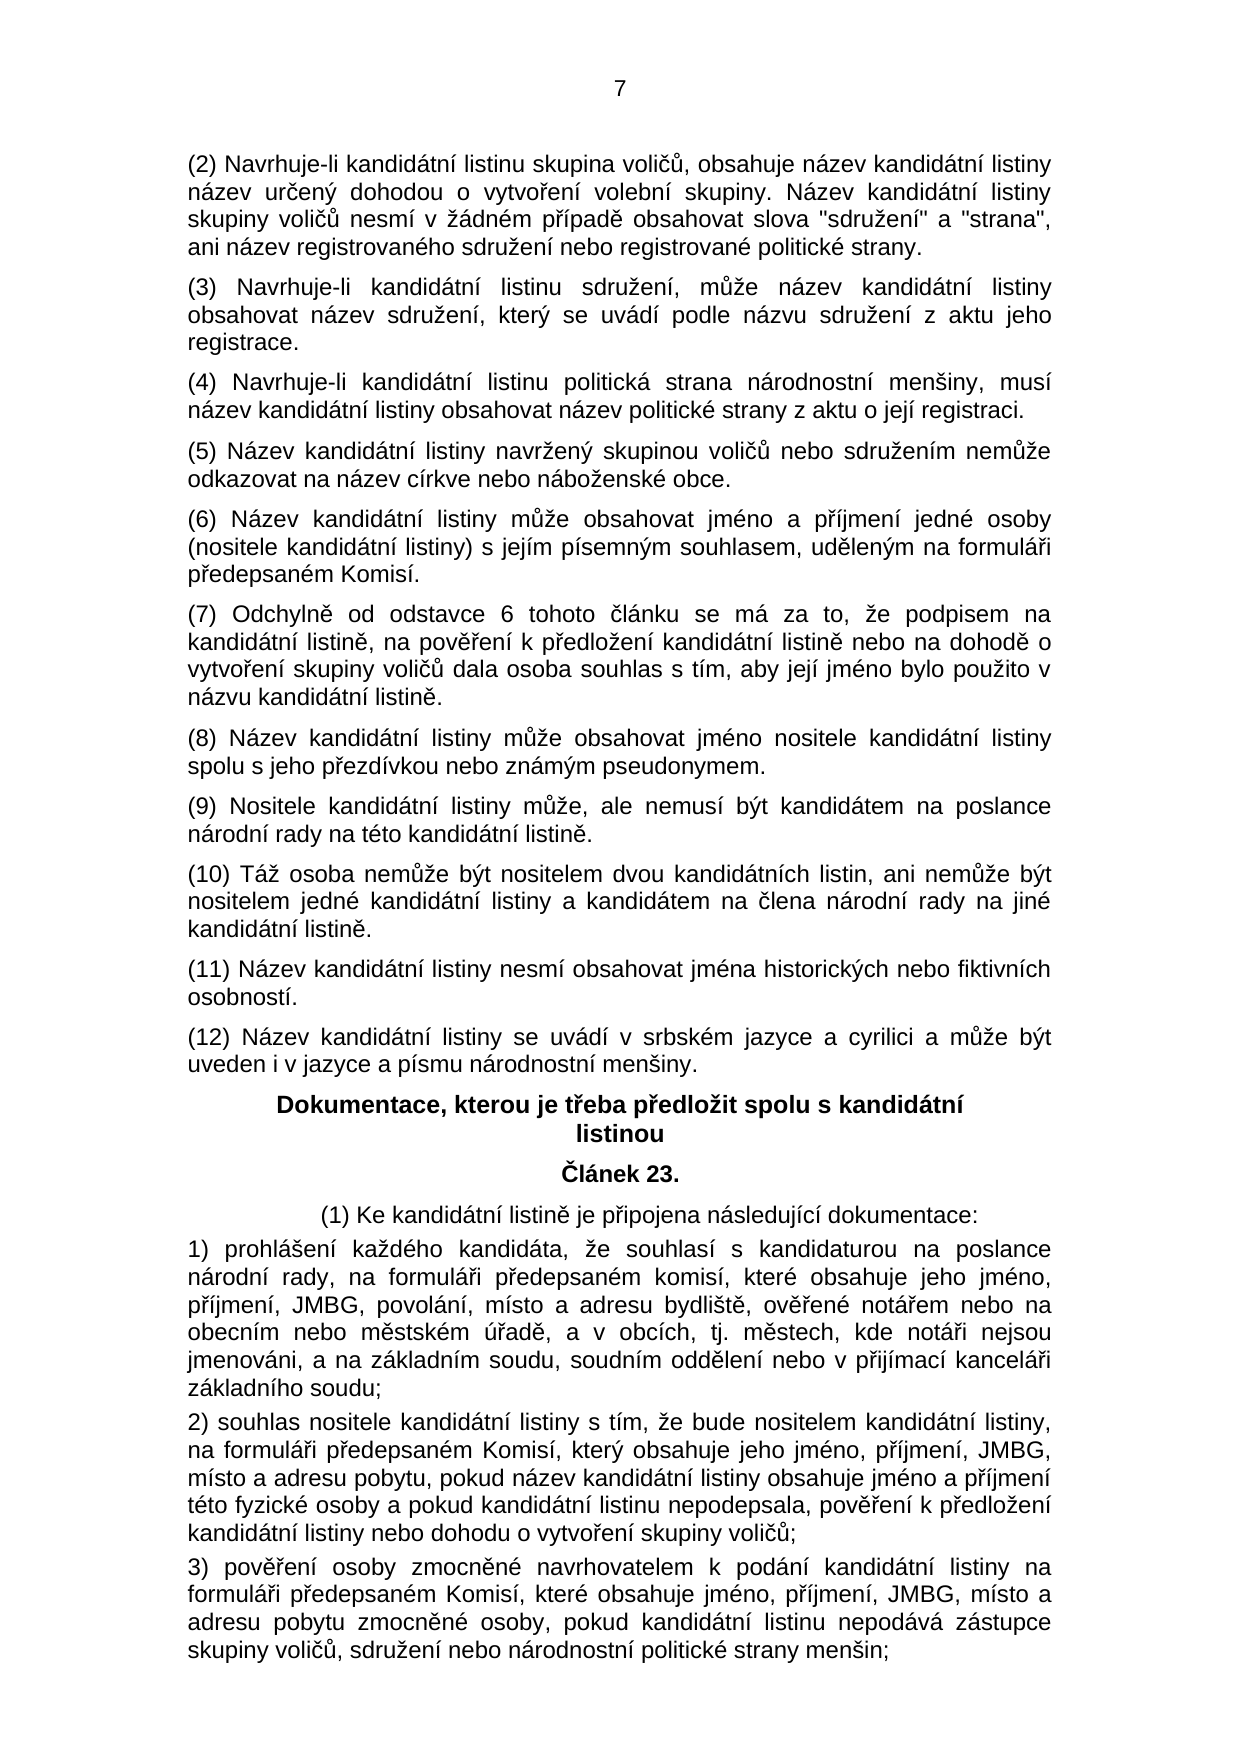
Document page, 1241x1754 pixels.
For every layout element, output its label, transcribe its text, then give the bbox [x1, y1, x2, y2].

text (12) Název kandidátní listiny se uvádí v srbském jazyce a cyrilici a může být uveden i v jazyce a písmu národnostní menšiny. [187, 1023, 1053, 1078]
text (2) Navrhuje-li kandidátní listinu skupina voličů, obsahuje název kandidátní listiny název určený dohodou o vytvoření volební skupiny. Název kandidátní listiny skupiny voličů nesmí v žádném případě obsahovat slova "sdružení" a "strana", ani název registrovaného sdružení nebo registrované politické strany. [187, 150, 1053, 260]
text (5) Název kandidátní listiny navržený skupinou voličů nebo sdružením nemůže odkazovat na název církve nebo náboženské obce. [187, 436, 1053, 492]
text (1) Ke kandidátní listině je připojena následující dokumentace: [187, 1200, 1053, 1229]
text 1) prohlášení každého kandidáta, že souhlasí s kandidaturou na poslance národní rady, na formuláři předepsaném komisí, které obsahuje jeho jméno, příjmení, JMBG, povolání, místo a adresu bydliště, ověřené notářem nebo na obecním nebo městském úřadě, a v obcích, tj. městech, kde notáři nejsou jmenováni, a na základním soudu, soudním oddělení nebo v přijímací kanceláři základního soudu; [187, 1235, 1053, 1401]
text (7) Odchylně od odstavce 6 tohoto článku se má za to, že podpisem na kandidátní listině, na pověření k předložení kandidátní listině nebo na dohodě o vytvoření skupiny voličů dala osoba souhlas s tím, aby její jméno bylo použito v názvu kandidátní listině. [187, 600, 1053, 711]
text 3) pověření osoby zmocněné navrhovatelem k podání kandidátní listiny na formuláři předepsaném Komisí, které obsahuje jméno, příjmení, JMBG, místo a adresu pobytu zmocněné osoby, pokud kandidátní listinu nepodává zástupce skupiny voličů, sdružení nebo národnostní politické strany menšin; [187, 1553, 1053, 1663]
text (3) Navrhuje-li kandidátní listinu sdružení, může název kandidátní listiny obsahovat název sdružení, který se uvádí podle názvu sdružení z aktu jeho registrace. [187, 273, 1053, 356]
text (8) Název kandidátní listiny může obsahovat jméno nositele kandidátní listiny spolu s jeho přezdívkou nebo známým pseudonymem. [187, 723, 1053, 779]
text (4) Navrhuje-li kandidátní listinu politická strana národnostní menšiny, musí název kandidátní listiny obsahovat název politické strany z aktu o její registraci. [187, 368, 1053, 423]
text Dokumentace, kterou je třeba předložit spolu s kandidátní listinou [262, 1090, 978, 1148]
text Článek 23. [187, 1160, 1053, 1188]
text (10) Táž osoba nemůže být nositelem dvou kandidátních listin, ani nemůže být nositelem jedné kandidátní listiny a kandidátem na člena národní rady na jiné kandidátní listině. [187, 859, 1053, 942]
text (9) Nositele kandidátní listiny může, ale nemusí být kandidátem na poslance národní rady na této kandidátní listině. [187, 792, 1053, 847]
text (11) Název kandidátní listiny nesmí obsahovat jména historických nebo fiktivních osobností. [187, 955, 1053, 1010]
text 2) souhlas nositele kandidátní listiny s tím, že bude nositelem kandidátní listiny, na formuláři předepsaném Komisí, který obsahuje jeho jméno, příjmení, JMBG, místo a adresu pobytu, pokud název kandidátní listiny obsahuje jméno a příjmení této fyzické osoby a pokud kandidátní listinu nepodepsala, pověření k předložení kandidátní listiny nebo dohodu o vytvoření skupiny voličů; [187, 1407, 1053, 1546]
text (6) Název kandidátní listiny může obsahovat jméno a příjmení jedné osoby (nositele kandidátní listiny) s jejím písemným souhlasem, uděleným na formuláři předepsaném Komisí. [187, 505, 1053, 588]
